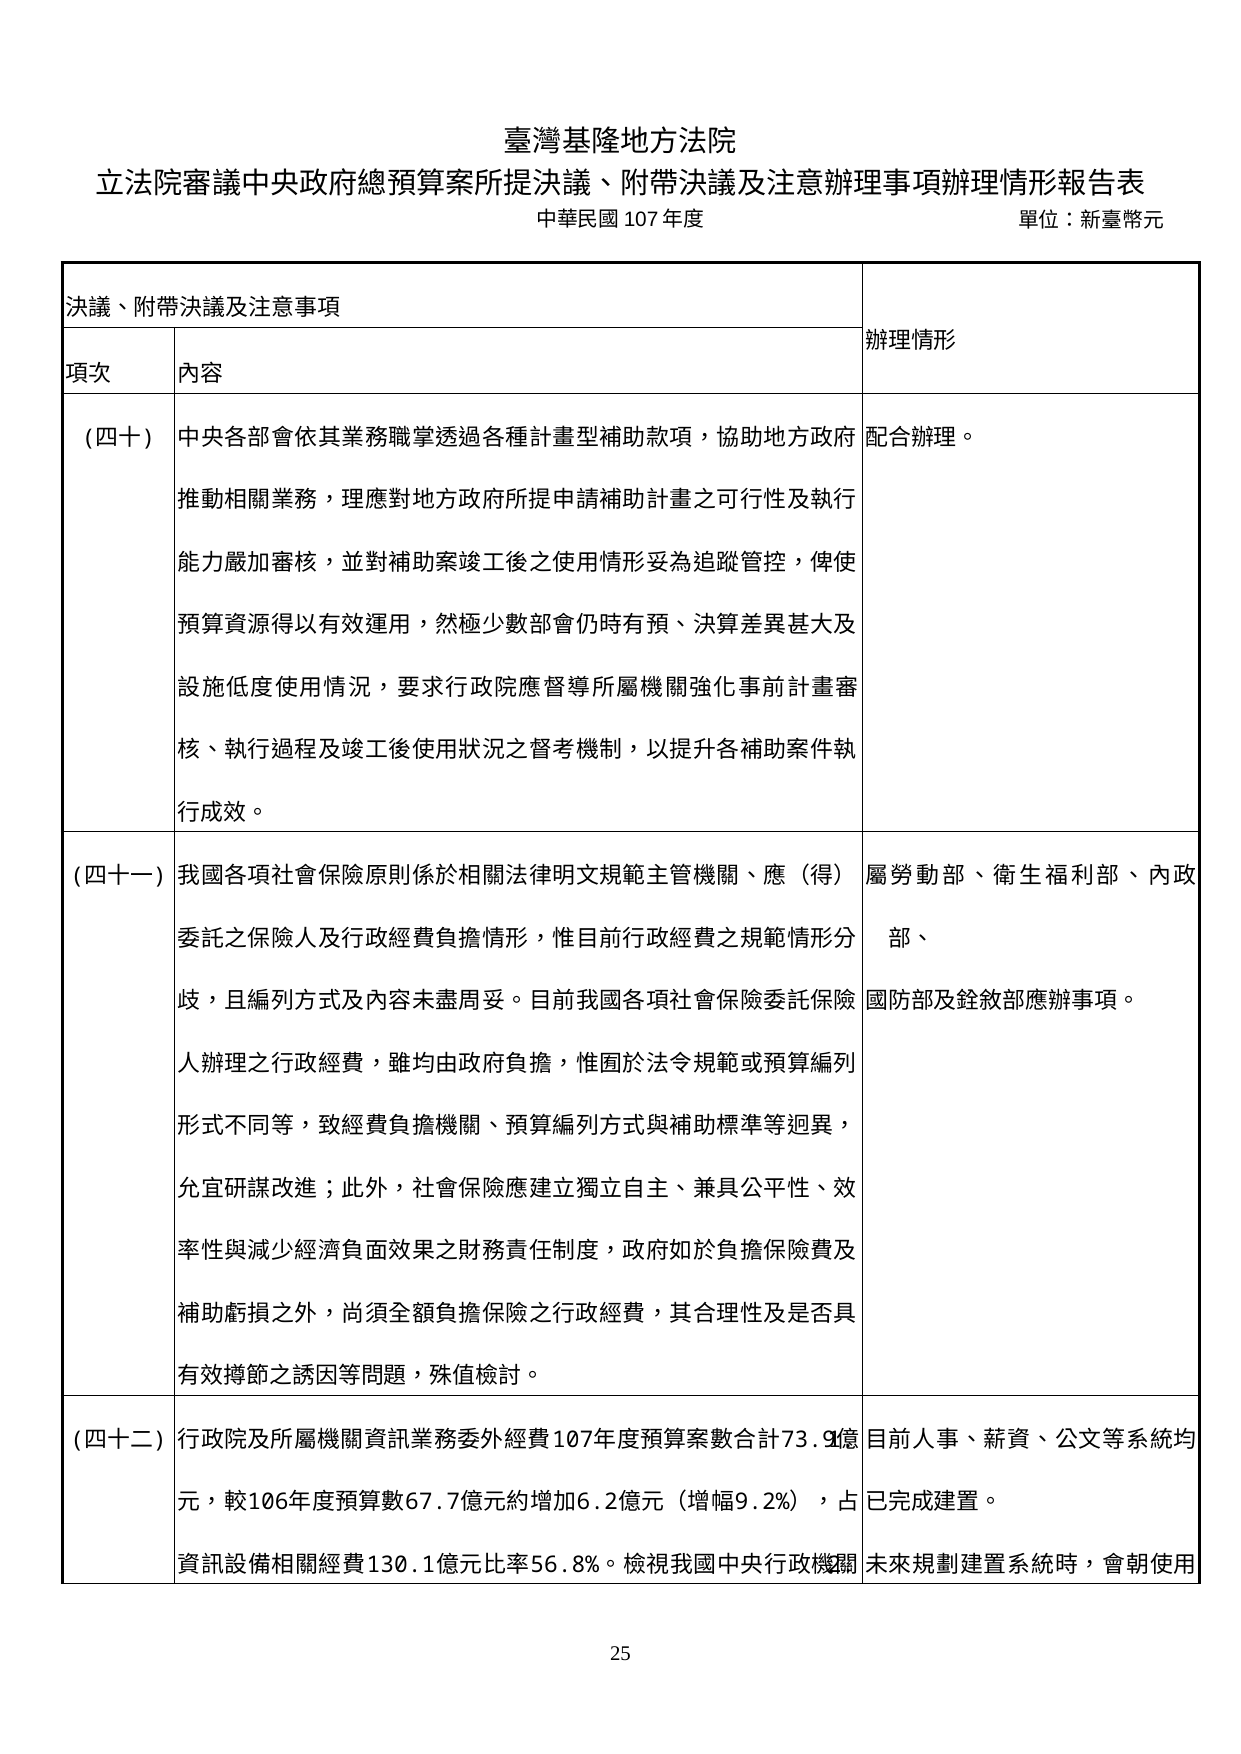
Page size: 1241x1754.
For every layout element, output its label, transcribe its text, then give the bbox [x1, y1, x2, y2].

table_cell 我國各項社會保險原則係於相關法律明文規範主管機關、應（得）委託之保險人及行政經費負擔情形，惟目前行政經費之規範情形分歧，且編列方式及內容未盡周妥。目前我國各項社會保險委託保險人辦理之行政經費，雖均由政府負擔，惟囿於法令規範或預算編列形式不同等，致經費負擔機關、預算編列方式與補助標準等迥異，允宜研謀改進；此外，社會保險應建立獨立自主、兼具公平性、效率性與減少經濟負面效果之財務責任制度，政府如於負擔保險費及補助虧損之外，尚須全額負擔保險之行政經費，其合理性及是否具有效撙節之誘因等問題，殊值檢討。 [175, 832, 862, 1394]
table_cell 中央各部會依其業務職掌透過各種計畫型補助款項，協助地方政府推動相關業務，理應對地方政府所提申請補助計畫之可行性及執行能力嚴加審核，並對補助案竣工後之使用情形妥為追蹤管控，俾使預算資源得以有效運用，然極少數部會仍時有預、決算差異甚大及設施低度使用情況，要求行政院應督導所屬機關強化事前計畫審核、執行過程及竣工後使用狀況之督考機制，以提升各補助案件執行成效。 [175, 394, 862, 831]
table_cell (四十) [64, 394, 174, 831]
table_cell (四十二) [64, 1396, 174, 1583]
table_cell 項次 [64, 328, 174, 392]
table_cell 屬勞動部、衛生福利部、內政部、 國防部及銓敘部應辦事項。 [863, 832, 1198, 1394]
table_cell 行政院及所屬機關資訊業務委外經費107年度預算案數合計73.9億元，較106年度預算數67.7億元約增加6.2億元（增幅9.2%），占資訊設備相關經費130.1億元比率56.8%。檢視我國中央行政機關資訊業務委外辦理近年之發展情形，其居高不下之委外經費比率，恐將面臨潛在之資安風險。我國中央政府行政機關受限於資訊人力、經費資源，近年來推動資訊業務委外政策，其整體委外經費比率居高不下，又因欠缺妥適規範，加以資訊人力吃緊，爰面臨資訊業務主控性逐漸喪失及資安管理風險，要求行政院及所屬機關應積極檢討現行資訊業務委外政策，除應強化機關對委外建置之系統及軟硬體設施之主控性外，另應提供誘因鼓勵機關使用已開發之通用系統（如人事、薪資、公文等），減少系統重複建置，以節省公帑。此外，更應配合電子化政府計畫之推動，適時調整既有公務流程，促進整體人力資源運用效益，以達成提升政府資訊業務效率之預期目標。 [175, 1396, 862, 1583]
table_header 辦理情形 [863, 264, 1198, 392]
table_header 決議、附帶決議及注意事項 [64, 264, 862, 327]
table_cell 目前人事、薪資、公文等系統均已完成建置。 未來規劃建置系統時，會朝使用 [863, 1396, 1198, 1583]
table_cell 內容 [175, 328, 862, 392]
table_cell (四十一) [64, 832, 174, 1394]
table_cell 配合辦理。 [863, 394, 1198, 831]
